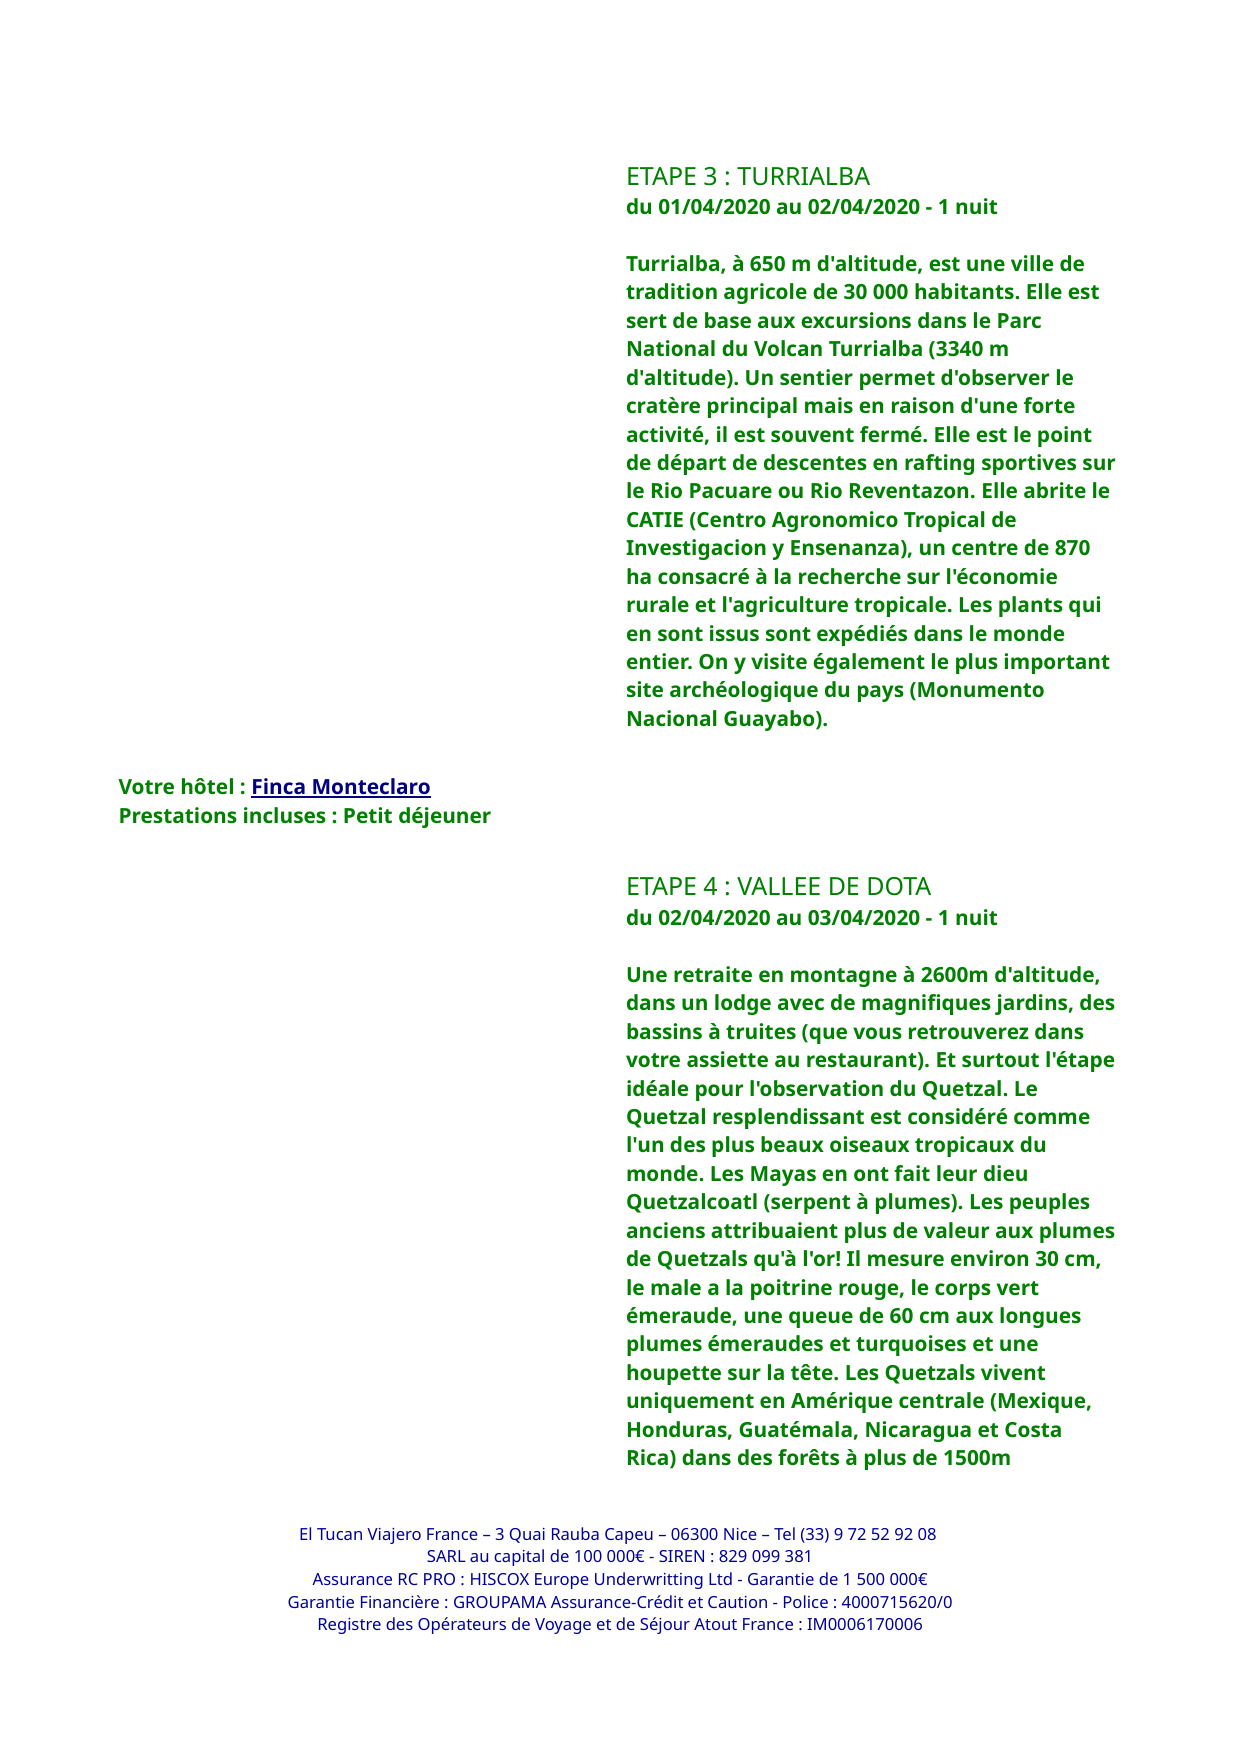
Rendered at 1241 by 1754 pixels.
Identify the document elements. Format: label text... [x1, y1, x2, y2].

table_header [118, 863, 620, 1477]
table_header [118, 153, 620, 738]
text Votre hôtel : Finca Monteclaro [118, 772, 1122, 801]
text Prestations incluses : Petit déjeuner [118, 801, 1122, 829]
table_header ETAPE 4 : VALLEE DE DOTA du 02/04/2020 au 03/04/2020 - 1 nuit Une retraite en montagne à 2600m d'altitude, dans un lodge avec de magnifiques jardins, des bassins à truites (que vous retrouverez dans votre assiette au restaurant). Et surtout l'étape idéale pour l'observation du Quetzal. Le Quetzal resplendissant est considéré comme l'un des plus beaux oiseaux tropicaux du monde. Les Mayas en ont fait leur dieu Quetzalcoatl (serpent à plumes). Les peuples anciens attribuaient plus de valeur aux plumes de Quetzals qu'à l'or! Il mesure environ 30 cm, le male a la poitrine rouge, le corps vert émeraude, une queue de 60 cm aux longues plumes émeraudes et turquoises et une houpette sur la tête. Les Quetzals vivent uniquement en Amérique centrale (Mexique, Honduras, Guatémala, Nicaragua et Costa Rica) dans des forêts à plus de 1500m [620, 863, 1122, 1477]
table_header ETAPE 3 : TURRIALBA du 01/04/2020 au 02/04/2020 - 1 nuit Turrialba, à 650 m d'altitude, est une ville de tradition agricole de 30 000 habitants. Elle est sert de base aux excursions dans le Parc National du Volcan Turrialba (3340 m d'altitude). Un sentier permet d'observer le cratère principal mais en raison d'une forte activité, il est souvent fermé. Elle est le point de départ de descentes en rafting sportives sur le Rio Pacuare ou Rio Reventazon. Elle abrite le CATIE (Centro Agronomico Tropical de Investigacion y Ensenanza), un centre de 870 ha consacré à la recherche sur l'économie rurale et l'agriculture tropicale. Les plants qui en sont issus sont expédiés dans le monde entier. On y visite également le plus important site archéologique du pays (Monumento Nacional Guayabo). [620, 153, 1122, 738]
